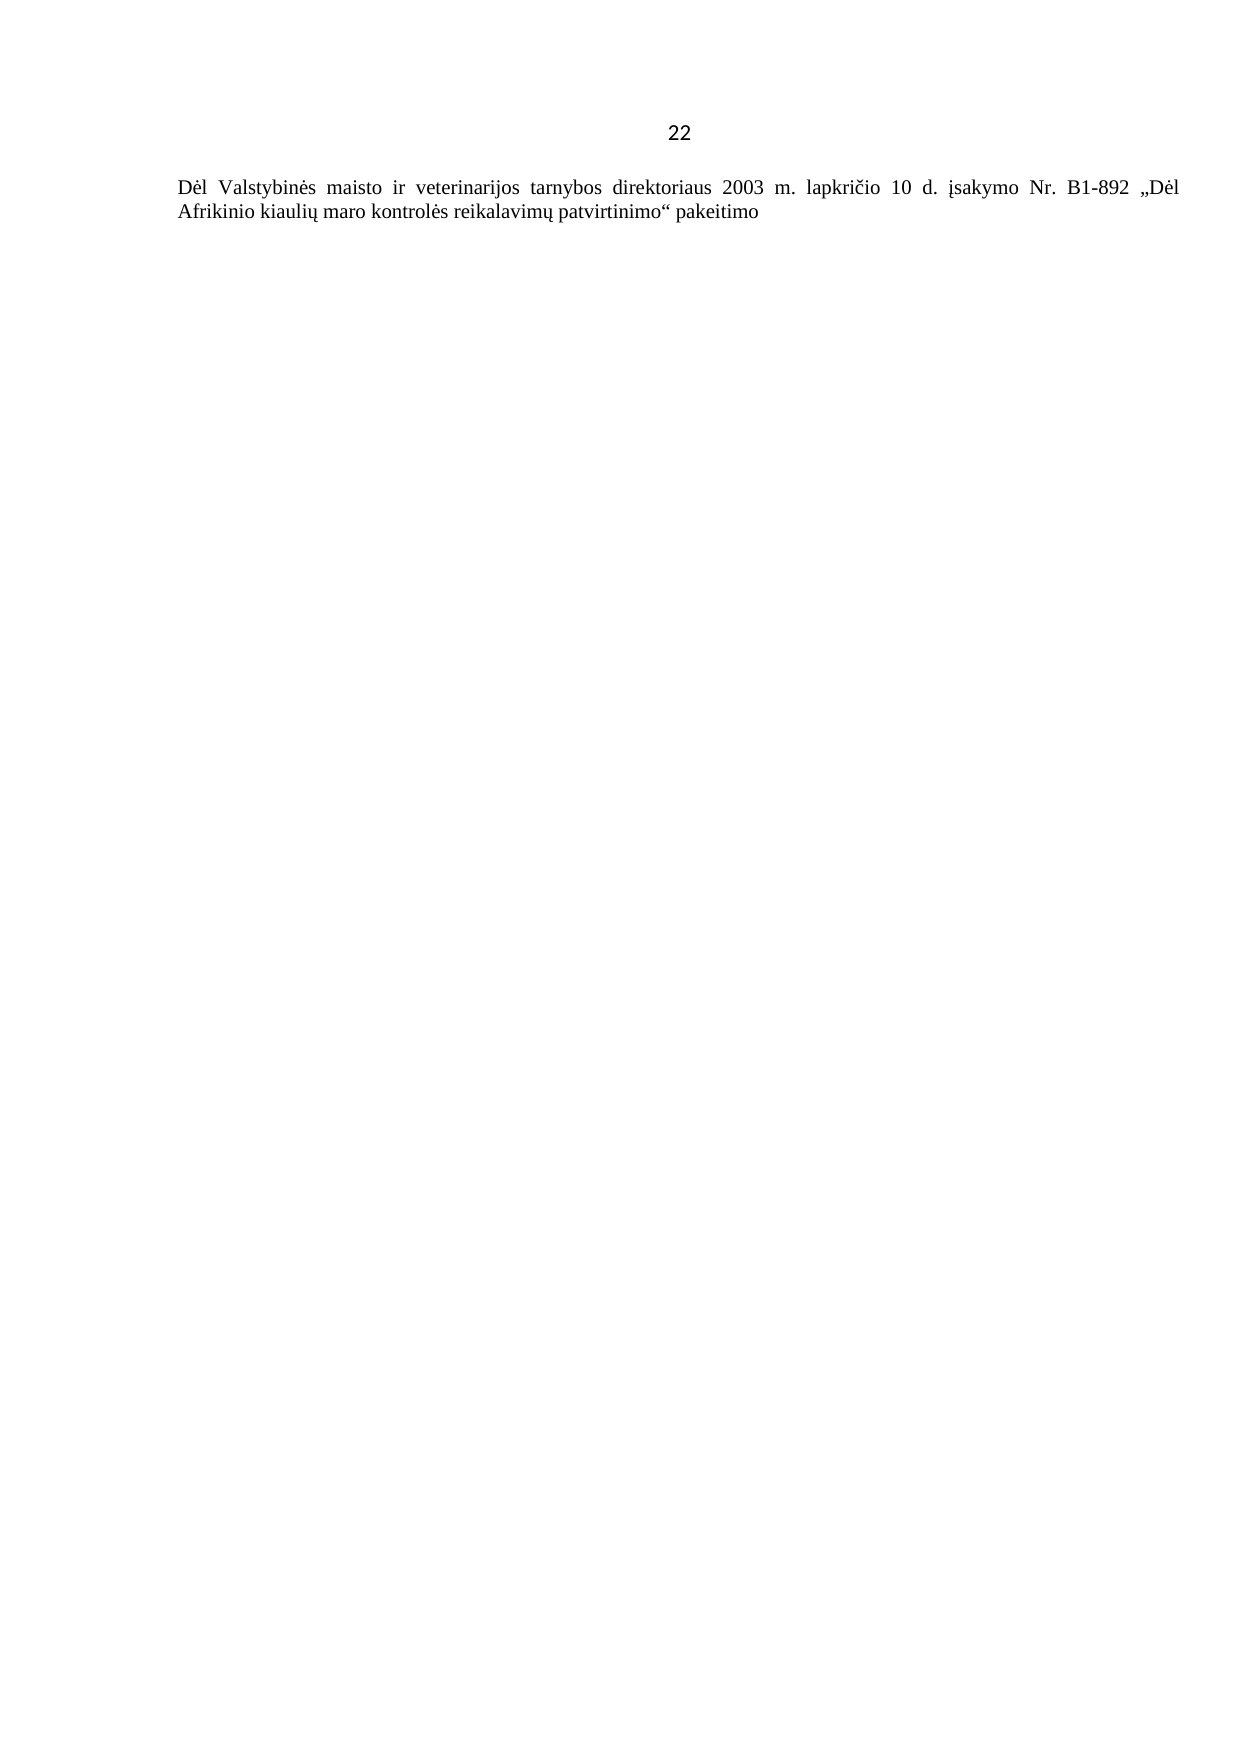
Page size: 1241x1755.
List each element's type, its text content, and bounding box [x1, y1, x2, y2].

text Dėl Valstybinės maisto ir veterinarijos tarnybos direktoriaus 2003 m. lapkričio 10 d. įsakymo Nr. B1-892 „Dėl Afrikinio kiaulių maro kontrolės reikalavimų patvirtinimo“ pakeitimo [177, 175, 1181, 223]
